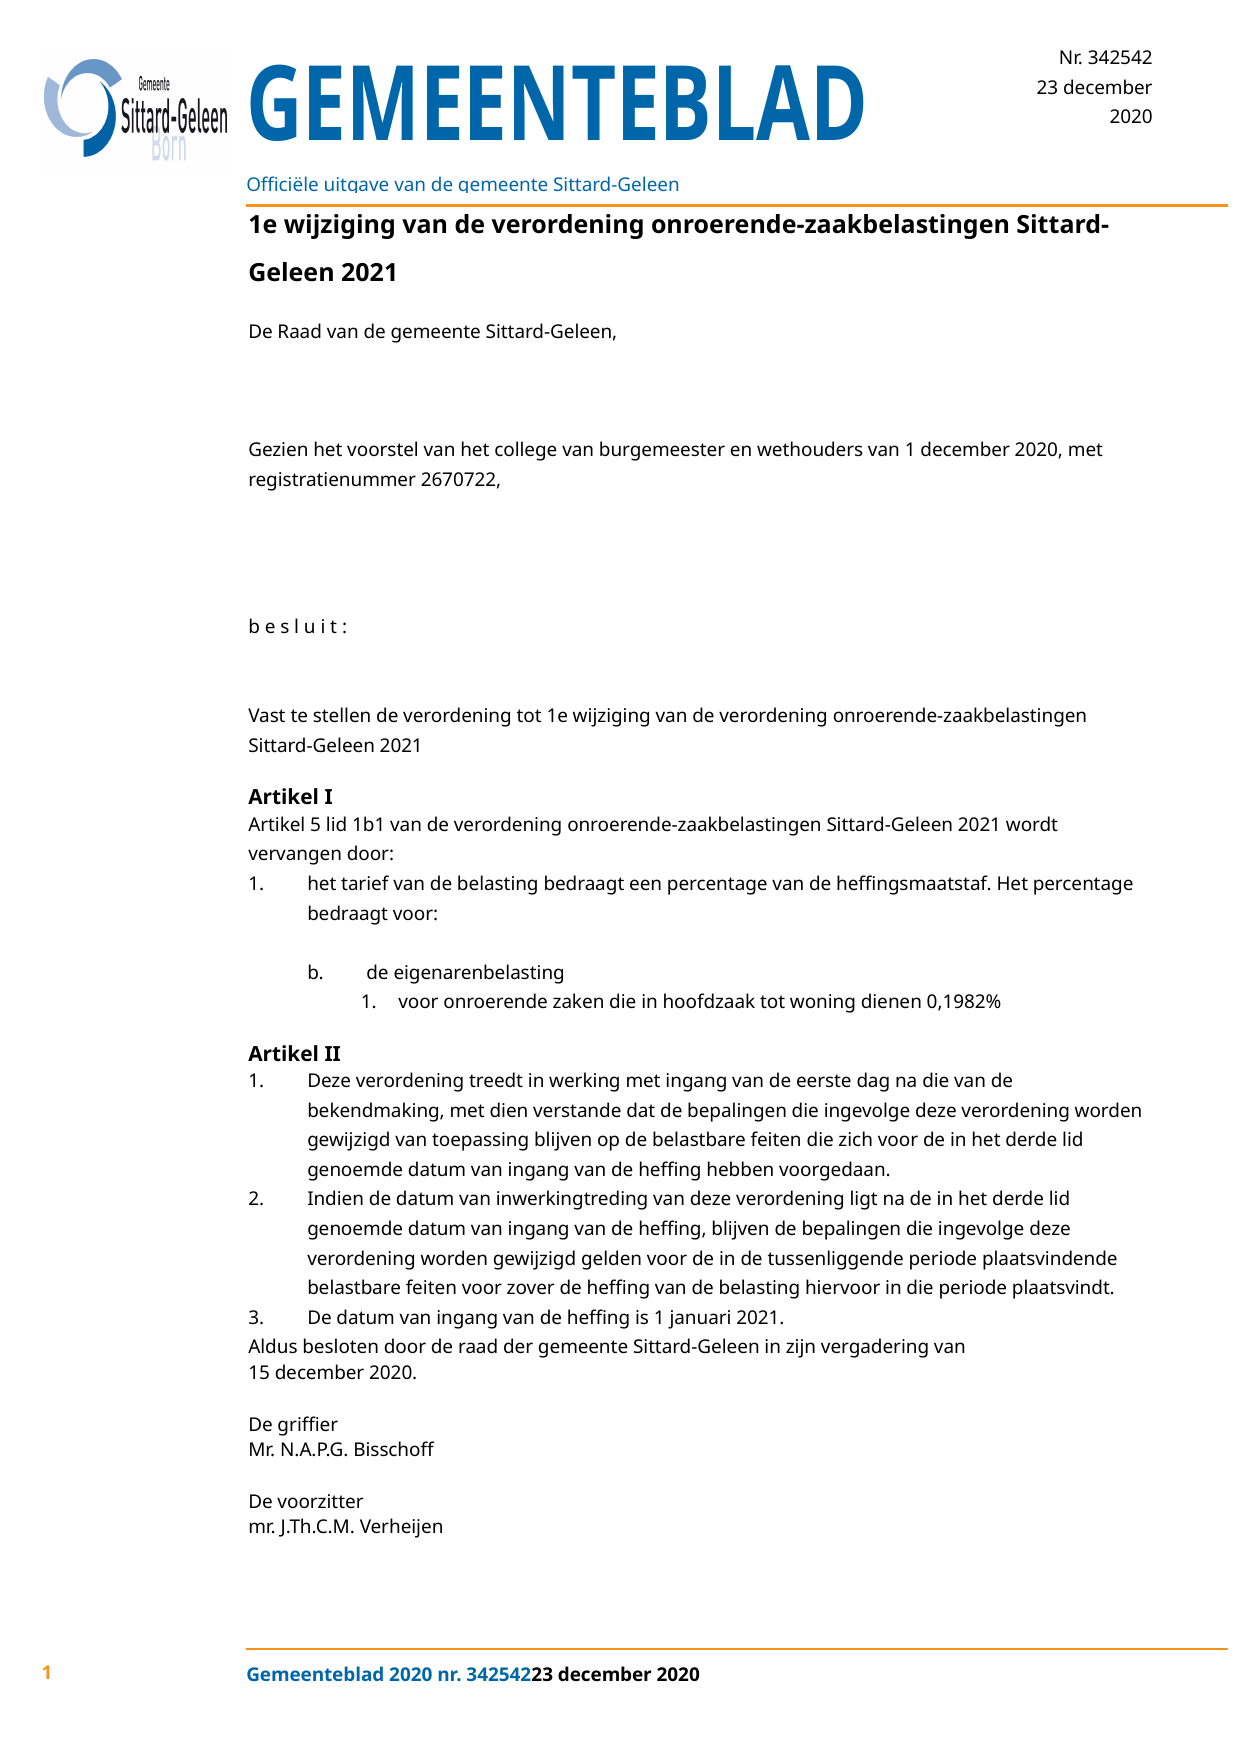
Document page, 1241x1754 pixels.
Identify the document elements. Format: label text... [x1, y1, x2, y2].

text Mr. N.A.P.G. Bisschoff [248, 1436, 1152, 1462]
text Gezien het voorstel van het college van burgemeester en wethouders van 1 december 2020, met registratienummer 2670722, [248, 436, 1152, 492]
list de eigenarenbelasting [307, 959, 1152, 984]
text De Raad van de gemeente Sittard-Geleen, [248, 318, 1152, 344]
text Aldus besloten door de raad der gemeente Sittard-Geleen in zijn vergadering van [248, 1333, 1152, 1359]
text De griffier [248, 1411, 1152, 1436]
text De voorzitter [248, 1488, 1152, 1514]
text 15 december 2020. [248, 1359, 1152, 1385]
text Artikel II [248, 1039, 1152, 1067]
list voor onroerende zaken die in hoofdzaak tot woning dienen 0,1982% [361, 988, 1152, 1014]
text Artikel I [248, 782, 1152, 811]
list De datum van ingang van de heffing is 1 januari 2021. [248, 1304, 1152, 1330]
text Artikel 5 lid 1b1 van de verordening onroerende-zaakbelastingen Sittard-Geleen 2021 wordt vervangen door: [248, 811, 1152, 866]
text b e s l u i t : [248, 614, 1152, 639]
text Vast te stellen de verordening tot 1e wijziging van de verordening onroerende-zaakbelastingen Sittard-Geleen 2021 [248, 702, 1152, 758]
list het tarief van de belasting bedraagt een percentage van de heffingsmaatstaf. Het percentage bedraagt voor: [248, 870, 1152, 925]
picture [41, 47, 231, 172]
text 1e wijziging van de verordening onroerende-zaakbelastingen Sittard-Geleen 2021 [248, 207, 1152, 288]
list Indien de datum van inwerkingtreding van deze verordening ligt na de in het derde lid genoemde datum van ingang van de heffing, blijven de bepalingen die ingevolge deze verordening worden gewijzigd gelden voor de in de tussenliggende periode plaatsvindende belastbare feiten voor zover de heffing van de belasting hiervoor in die periode plaatsvindt. [248, 1186, 1152, 1300]
text mr. J.Th.C.M. Verheijen [248, 1514, 1152, 1539]
list Deze verordening treedt in werking met ingang van de eerste dag na die van de bekendmaking, met dien verstande dat de bepalingen die ingevolge deze verordening worden gewijzigd van toepassing blijven op de belastbare feiten die zich voor de in het derde lid genoemde datum van ingang van de heffing hebben voorgedaan. [248, 1067, 1152, 1182]
